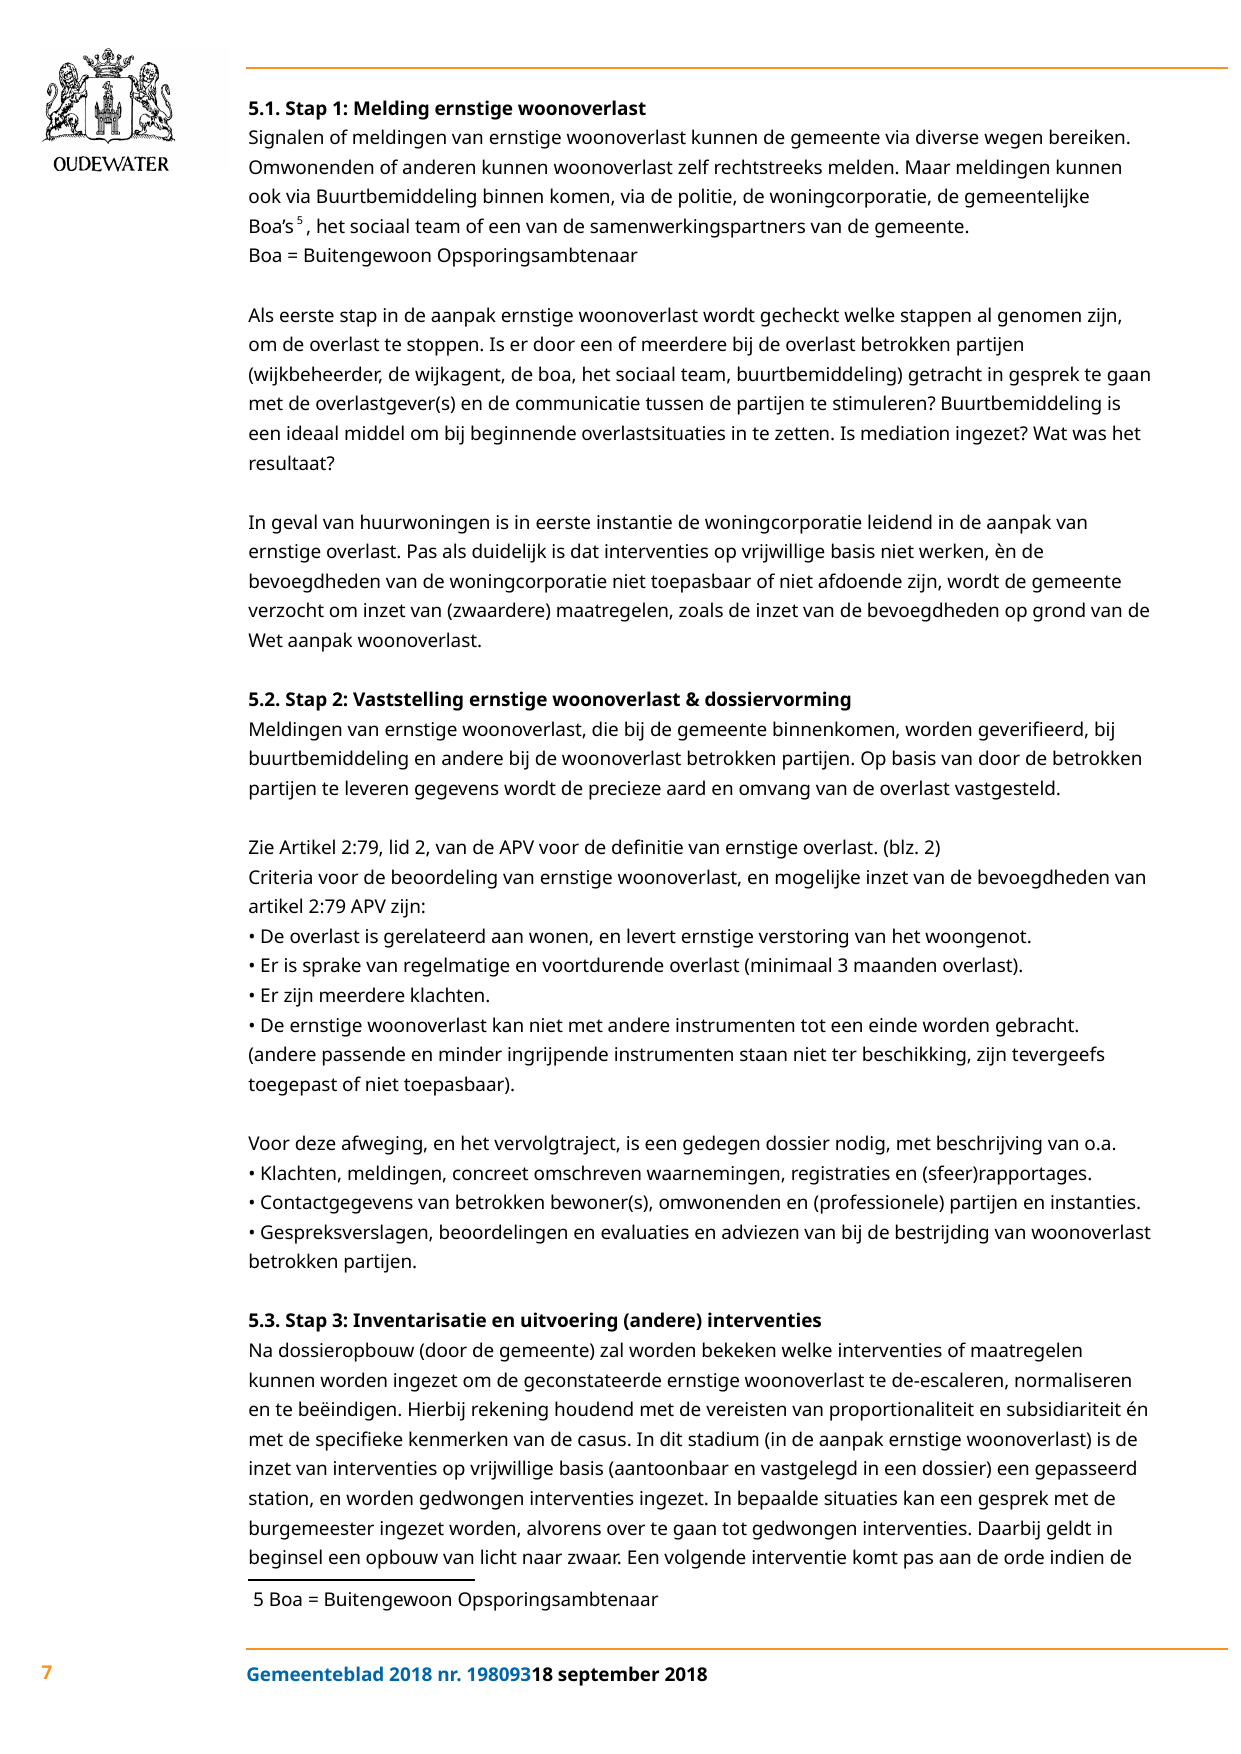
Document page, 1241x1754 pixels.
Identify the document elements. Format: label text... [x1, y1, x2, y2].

text Meldingen van ernstige woonoverlast, die bij de gemeente binnenkomen, worden geverifieerd, bij buurtbemiddeling en andere bij de woonoverlast betrokken partijen. Op basis van door de betrokken partijen te leveren gegevens wordt de precieze aard en omvang van de overlast vastgesteld. [248, 716, 1152, 801]
text Boa = Buitengewoon Opsporingsambtenaar [248, 243, 1152, 268]
text Voor deze afweging, en het vervolgtraject, is een gedegen dossier nodig, met beschrijving van o.a. [248, 1130, 1152, 1156]
text • Er is sprake van regelmatige en voortdurende overlast (minimaal 3 maanden overlast). [248, 953, 1152, 978]
text Zie Artikel 2:79, lid 2, van de APV voor de definitie van ernstige overlast. (blz. 2) [248, 834, 1152, 860]
text • Gespreksverslagen, beoordelingen en evaluaties en adviezen van bij de bestrijding van woonoverlast betrokken partijen. [248, 1219, 1152, 1274]
text Na dossieropbouw (door de gemeente) zal worden bekeken welke interventies of maatregelen kunnen worden ingezet om de geconstateerde ernstige woonoverlast te de-escaleren, normaliseren en te beëindigen. Hierbij rekening houdend met de vereisten van proportionaliteit en subsidiariteit én met de specifieke kenmerken van de casus. In dit stadium (in de aanpak ernstige woonoverlast) is de inzet van interventies op vrijwillige basis (aantoonbaar en vastgelegd in een dossier) een gepasseerd station, en worden gedwongen interventies ingezet. In bepaalde situaties kan een gesprek met de burgemeester ingezet worden, alvorens over te gaan tot gedwongen interventies. Daarbij geldt in beginsel een opbouw van licht naar zwaar. Een volgende interventie komt pas aan de orde indien de [248, 1337, 1152, 1570]
text • De ernstige woonoverlast kan niet met andere instrumenten tot een einde worden gebracht. (andere passende en minder ingrijpende instrumenten staan niet ter beschikking, zijn tevergeefs toegepast of niet toepasbaar). [248, 1012, 1152, 1097]
text • Contactgegevens van betrokken bewoner(s), omwonenden en (professionele) partijen en instanties. [248, 1189, 1152, 1215]
text 5.2. Stap 2: Vaststelling ernstige woonoverlast & dossiervorming [248, 686, 1152, 712]
text • Er zijn meerdere klachten. [248, 982, 1152, 1008]
text Boa = Buitengewoon Opsporingsambtenaar [248, 1586, 1152, 1612]
text Als eerste stap in de aanpak ernstige woonoverlast wordt gecheckt welke stappen al genomen zijn, om de overlast te stoppen. Is er door een of meerdere bij de overlast betrokken partijen (wijkbeheerder, de wijkagent, de boa, het sociaal team, buurtbemiddeling) getracht in gesprek te gaan met de overlastgever(s) en de communicatie tussen de partijen te stimuleren? Buurtbemiddeling is een ideaal middel om bij beginnende overlastsituaties in te zetten. Is mediation ingezet? Wat was het resultaat? [248, 302, 1152, 476]
text Criteria voor de beoordeling van ernstige woonoverlast, en mogelijke inzet van de bevoegdheden van artikel 2:79 APV zijn: [248, 864, 1152, 919]
picture [41, 47, 231, 172]
text 5.3. Stap 3: Inventarisatie en uitvoering (andere) interventies [248, 1308, 1152, 1333]
text In geval van huurwoningen is in eerste instantie de woningcorporatie leidend in de aanpak van ernstige overlast. Pas als duidelijk is dat interventies op vrijwillige basis niet werken, èn de bevoegdheden van de woningcorporatie niet toepasbaar of niet afdoende zijn, wordt de gemeente verzocht om inzet van (zwaardere) maatregelen, zoals de inzet van de bevoegdheden op grond van de Wet aanpak woonoverlast. [248, 509, 1152, 653]
text 5.1. Stap 1: Melding ernstige woonoverlast [248, 95, 1152, 121]
text • Klachten, meldingen, concreet omschreven waarnemingen, registraties en (sfeer)rapportages. [248, 1160, 1152, 1186]
text • De overlast is gerelateerd aan wonen, en levert ernstige verstoring van het woongenot. [248, 923, 1152, 949]
text Signalen of meldingen van ernstige woonoverlast kunnen de gemeente via diverse wegen bereiken. Omwonenden of anderen kunnen woonoverlast zelf rechtstreeks melden. Maar meldingen kunnen ook via Buurtbemiddeling binnen komen, via de politie, de woningcorporatie, de gemeentelijke Boa’s, het sociaal team of een van de samenwerkingspartners van de gemeente. [248, 124, 1152, 239]
